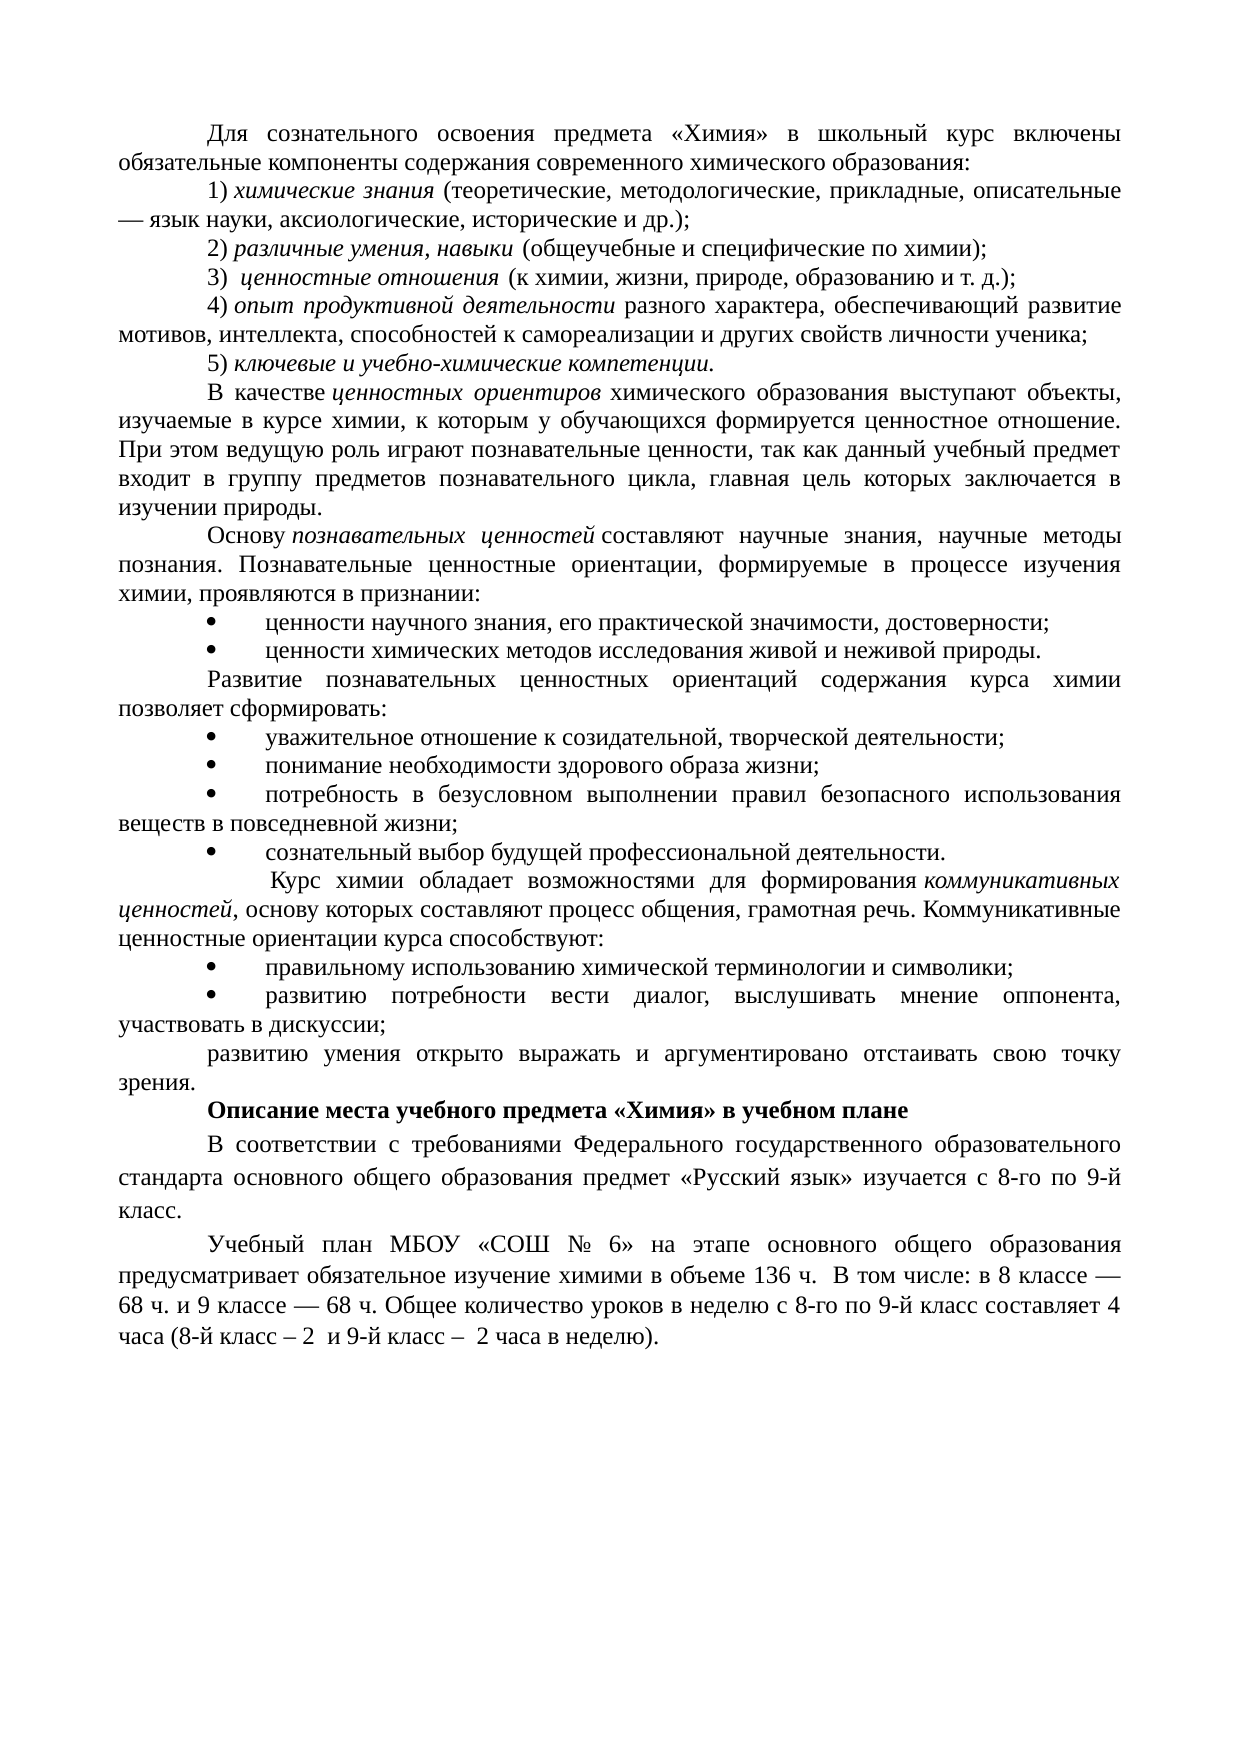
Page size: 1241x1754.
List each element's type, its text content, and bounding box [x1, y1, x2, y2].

text 2) различные умения, навыки (общеучебные и специфические по химии); [118, 233, 1122, 262]
list сознательный выбор будущей профессиональной деятельности. [118, 837, 1122, 866]
list уважительное отношение к созидательной, творческой деятельности; [118, 722, 1122, 751]
list правильному использованию химической терминологии и символики; [118, 952, 1122, 981]
list понимание необходимости здорового образа жизни; [118, 751, 1122, 779]
text Для сознательного освоения предмета «Химия» в школьный курс включены обязательные компоненты содержания современного химического образования: [118, 118, 1122, 176]
text 5) ключевые и учебно-химические компетенции. [118, 348, 1122, 377]
list ценности химических методов исследования живой и неживой природы. [118, 636, 1122, 664]
text Развитие познавательных ценностных ориентаций содержания курса химии позволяет сформировать: [118, 664, 1122, 722]
text Курс химии обладает возможностями для формирования коммуникативных ценностей, основу которых составляют процесс общения, грамотная речь. Коммуникативные ценностные ориентации курса способствуют: [118, 866, 1122, 952]
text Описание места учебного предмета «Химия» в учебном плане [118, 1096, 1122, 1124]
list потребность в безусловном выполнении правил безопасного использования веществ в повседневной жизни; [118, 779, 1122, 837]
list ценности научного знания, его практической значимости, достоверности; [118, 607, 1122, 636]
text В соответствии с требованиями Федерального государственного образовательного стандарта основного общего образования предмет «Русский язык» изучается с 8-го по 9-й класс. [118, 1129, 1122, 1223]
text Основу познавательных ценностей составляют научные знания, научные методы познания. Познавательные ценностные ориентации, формируемые в процессе изучения химии, проявляются в признании: [118, 521, 1122, 607]
list развитию потребности вести диалог, выслушивать мнение оппонента, участвовать в дискуссии; [118, 981, 1122, 1038]
text развитию умения открыто выражать и аргументировано отстаивать свою точку зрения. [118, 1038, 1122, 1096]
text В качестве ценностных ориентиров химического образования выступают объекты, изучаемые в курсе химии, к которым у обучающихся формируется ценностное отношение. При этом ведущую роль играют познавательные ценности, так как данный учебный предмет входит в группу предметов познавательного цикла, главная цель которых заключается в изучении природы. [118, 377, 1122, 521]
text 4) опыт продуктивной деятельности разного характера, обеспечивающий развитие мотивов, интеллекта, способностей к самореализации и других свойств личности ученика; [118, 291, 1122, 348]
text 1) химические знания (теоретические, методологические, прикладные, описательные — язык науки, аксиологические, исторические и др.); [118, 176, 1122, 233]
text Учебный план МБОУ «СОШ № 6» на этапе основного общего образования предусматривает обязательное изучение химими в объеме 136 ч. В том числе: в 8 классе — 68 ч. и 9 классе — 68 ч. Общее количество уроков в неделю с 8-го по 9-й класс составляет 4 часа (8-й класс – 2 и 9-й класс – 2 часа в неделю). [118, 1228, 1122, 1350]
text 3) ценностные отношения (к химии, жизни, природе, образованию и т. д.); [118, 262, 1122, 291]
